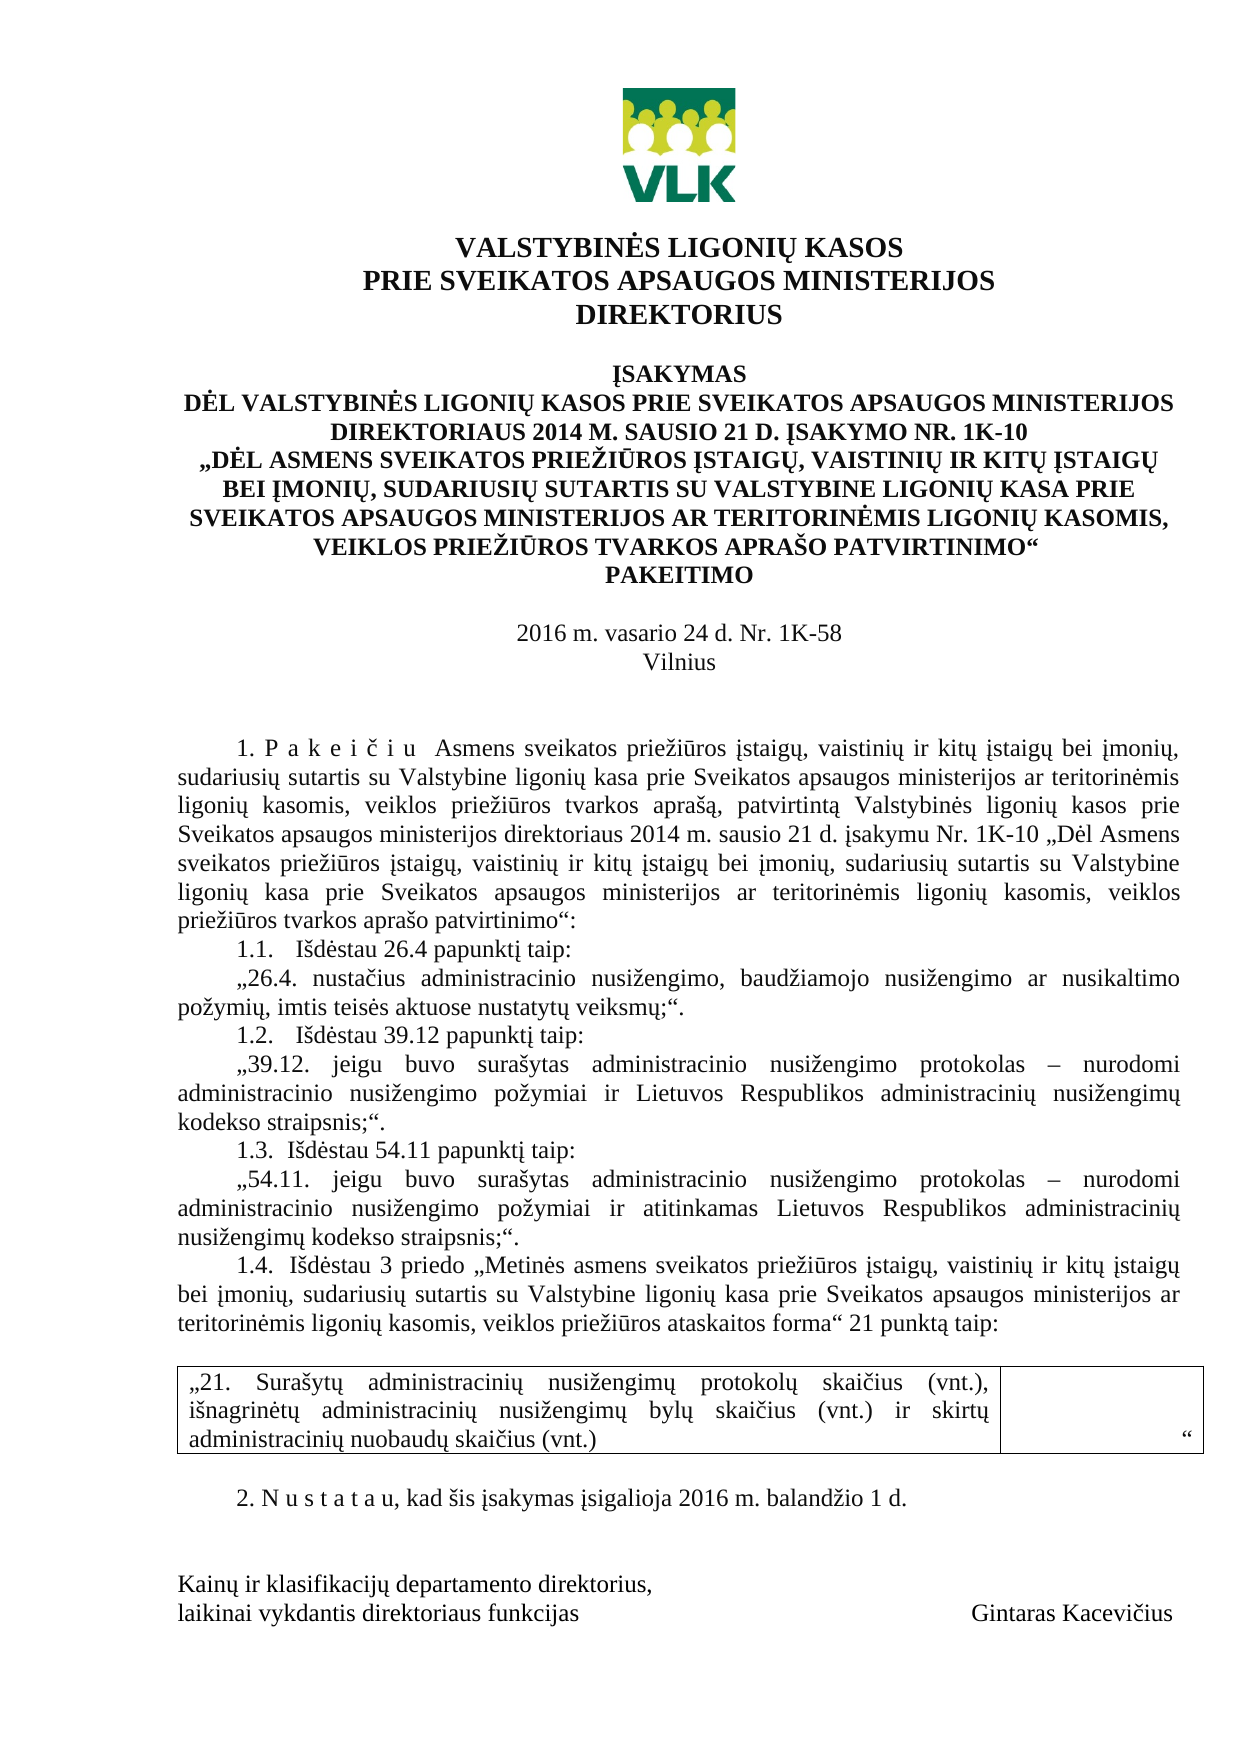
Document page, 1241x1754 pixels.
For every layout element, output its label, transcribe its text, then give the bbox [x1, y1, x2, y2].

text 1.3. Išdėstau 54.11 papunktį taip: [236, 1136, 1181, 1164]
text Vilnius [177, 647, 1181, 676]
text 2016 m. vasario 24 d. Nr. 1K-58 [177, 618, 1181, 647]
table_header „21. Surašytų administracinių nusižengimų protokolų skaičius (vnt.), išnagrinėtų administracinių nusižengimų bylų skaičius (vnt.) ir skirtų administracinių nuobaudų skaičius (vnt.) [178, 1367, 1000, 1453]
text 1.1. Išdėstau 26.4 papunktį taip: [236, 934, 1181, 963]
text Kainų ir klasifikacijų departamento direktorius, [177, 1569, 1181, 1598]
text 1.2. Išdėstau 39.12 papunktį taip: [236, 1021, 1181, 1049]
text 1. P a k e i č i u Asmens sveikatos priežiūros įstaigų, vaistinių ir kitų įstaigų bei įmonių, sudariusių sutartis su Valstybine ligonių kasa prie Sveikatos apsaugos ministerijos ar teritorinėmis ligonių kasomis, veiklos priežiūros tvarkos aprašą, patvirtintą Valstybinės ligonių kasos prie Sveikatos apsaugos ministerijos direktoriaus 2014 m. sausio 21 d. įsakymu Nr. 1K-10 „Dėl Asmens sveikatos priežiūros įstaigų, vaistinių ir kitų įstaigų bei įmonių, sudariusių sutartis su Valstybine ligonių kasa prie Sveikatos apsaugos ministerijos ar teritorinėmis ligonių kasomis, veiklos priežiūros tvarkos aprašo patvirtinimo“: [177, 733, 1181, 934]
text VALSTYBINĖS LIGONIŲ KASOS [177, 230, 1181, 263]
table_header “ [1001, 1367, 1203, 1453]
text laikinai vykdantis direktoriaus funkcijas Gintaras Kacevičius [177, 1598, 1181, 1626]
text „54.11. jeigu buvo surašytas administracinio nusižengimo protokolas – nurodomi administracinio nusižengimo požymiai ir atitinkamas Lietuvos Respublikos administracinių nusižengimų kodekso straipsnis;“. [177, 1164, 1181, 1251]
text PRIE SVEIKATOS APSAUGOS MINISTERIJOS [177, 263, 1181, 297]
text PAKEITIMO [177, 561, 1181, 589]
text 2. N u s t a t a u, kad šis įsakymas įsigalioja 2016 m. balandžio 1 d. [177, 1483, 1181, 1511]
text ĮSAKYMAS [177, 359, 1181, 388]
text DĖL VALSTYBINĖS LIGONIŲ KASOS PRIE SVEIKATOS APSAUGOS MINISTERIJOS DIREKTORIAUS 2014 M. SAUSIO 21 D. ĮSAKYMO NR. 1K-10 [177, 388, 1181, 446]
text „39.12. jeigu buvo surašytas administracinio nusižengimo protokolas – nurodomi administracinio nusižengimo požymiai ir Lietuvos Respublikos administracinių nusižengimų kodekso straipsnis;“. [177, 1049, 1181, 1136]
text DIREKTORIUS [177, 297, 1181, 331]
text „26.4. nustačius administracinio nusižengimo, baudžiamojo nusižengimo ar nusikaltimo požymių, imtis teisės aktuose nustatytų veiksmų;“. [177, 963, 1181, 1021]
text „DĖL ASMENS SVEIKATOS PRIEŽIŪROS ĮSTAIGŲ, VAISTINIŲ IR KITŲ ĮSTAIGŲ BEI ĮMONIŲ, SUDARIUSIŲ SUTARTIS SU VALSTYBINE LIGONIŲ KASA PRIE SVEIKATOS APSAUGOS MINISTERIJOS AR TERITORINĖMIS LIGONIŲ KASOMIS, VEIKLOS PRIEŽIŪROS TVARKOS APRAŠO PATVIRTINIMO“ [177, 446, 1181, 561]
text 1.4. Išdėstau 3 priedo „Metinės asmens sveikatos priežiūros įstaigų, vaistinių ir kitų įstaigų bei įmonių, sudariusių sutartis su Valstybine ligonių kasa prie Sveikatos apsaugos ministerijos ar teritorinėmis ligonių kasomis, veiklos priežiūros ataskaitos forma“ 21 punktą taip: [177, 1251, 1181, 1337]
